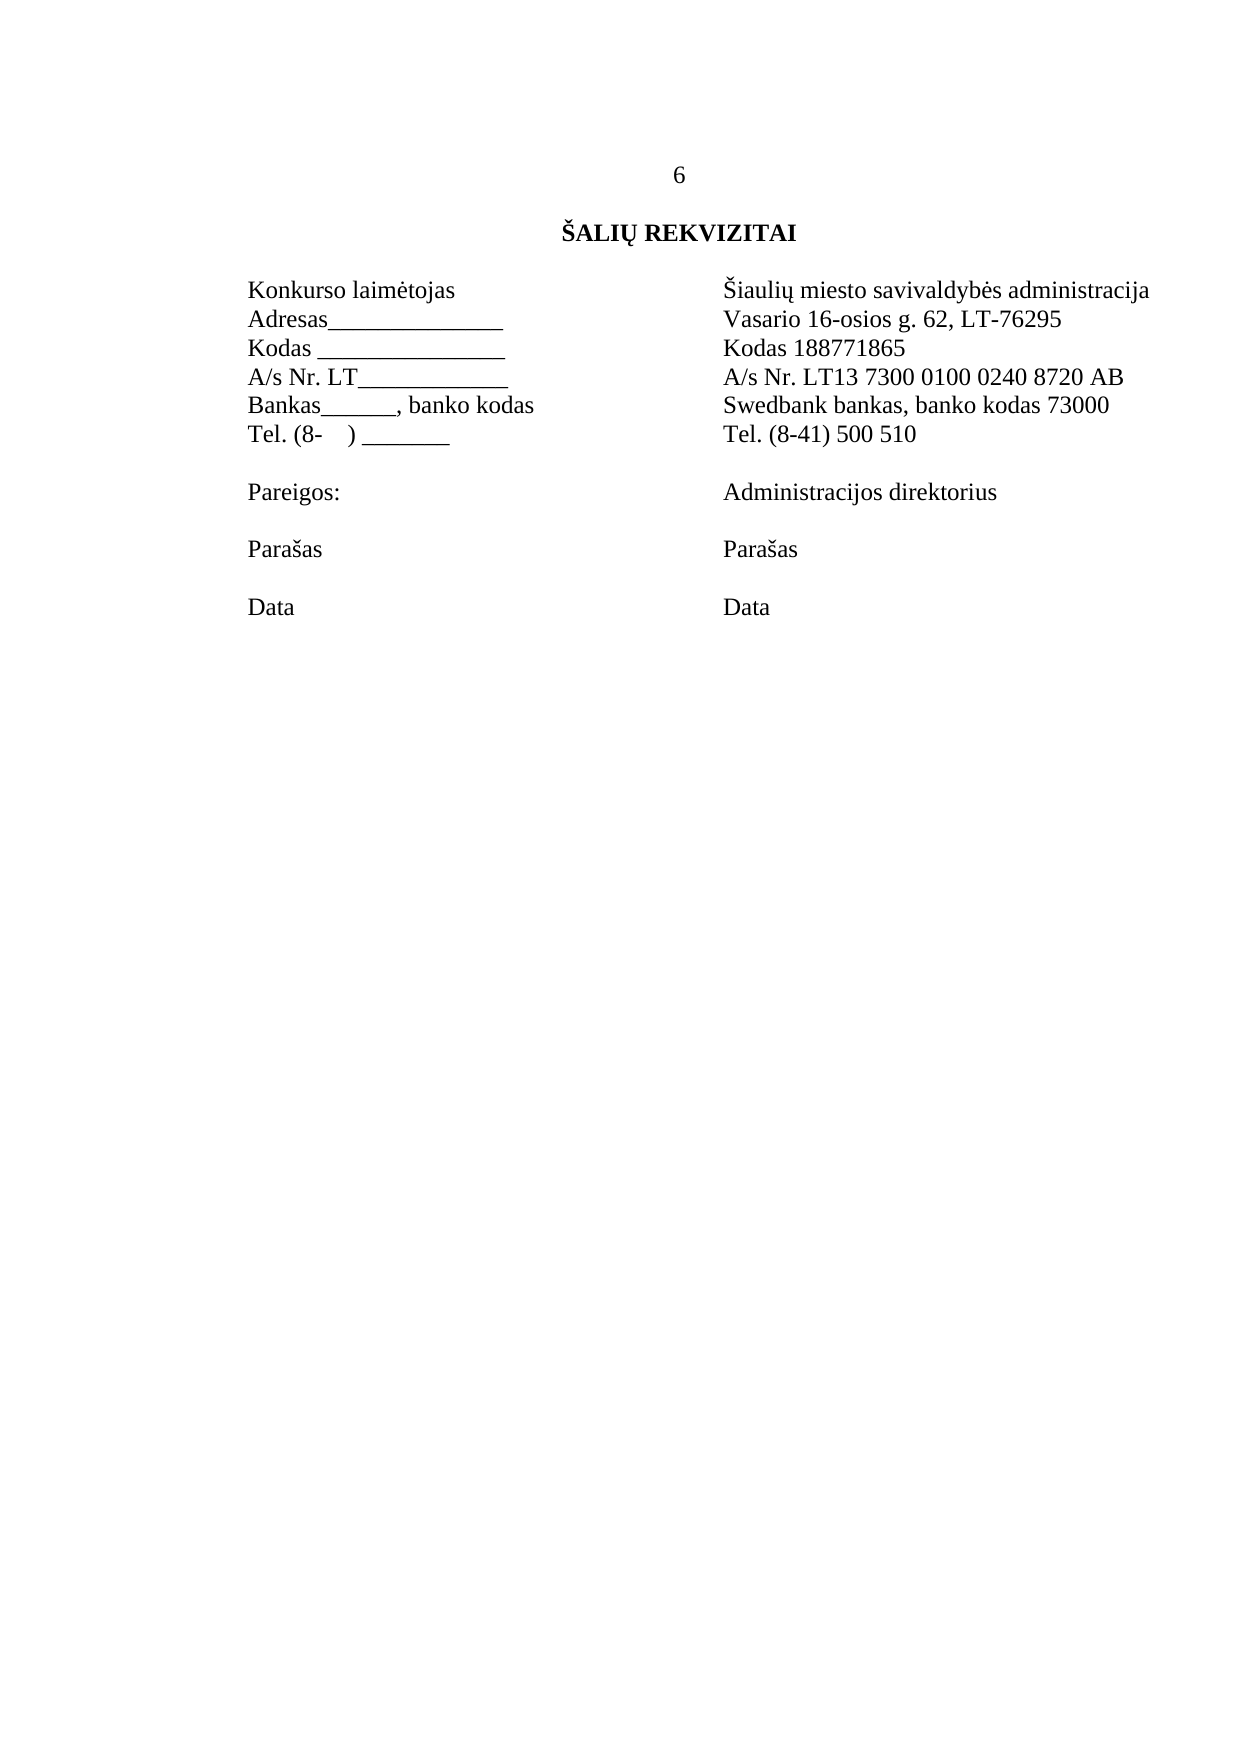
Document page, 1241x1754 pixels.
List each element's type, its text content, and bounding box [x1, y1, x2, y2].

table_header Šiaulių miesto savivaldybės administracija Vasario 16-osios g. 62, LT-76295 Kodas 188771865 A/s Nr. LT13 7300 0100 0240 8720 AB Swedbank bankas, banko kodas 73000 Tel. (8-41) 500 510 Administracijos direktorius Parašas Data [712, 275, 1181, 620]
table_header Konkurso laimėtojas Adresas______________ Kodas _______________ A/s Nr. LT____________ Bankas______, banko kodas Tel. (8- ) _______ Pareigos: Parašas Data [177, 275, 640, 620]
text ŠALIŲ REKVIZITAI [177, 218, 1181, 247]
table_header [640, 275, 712, 620]
